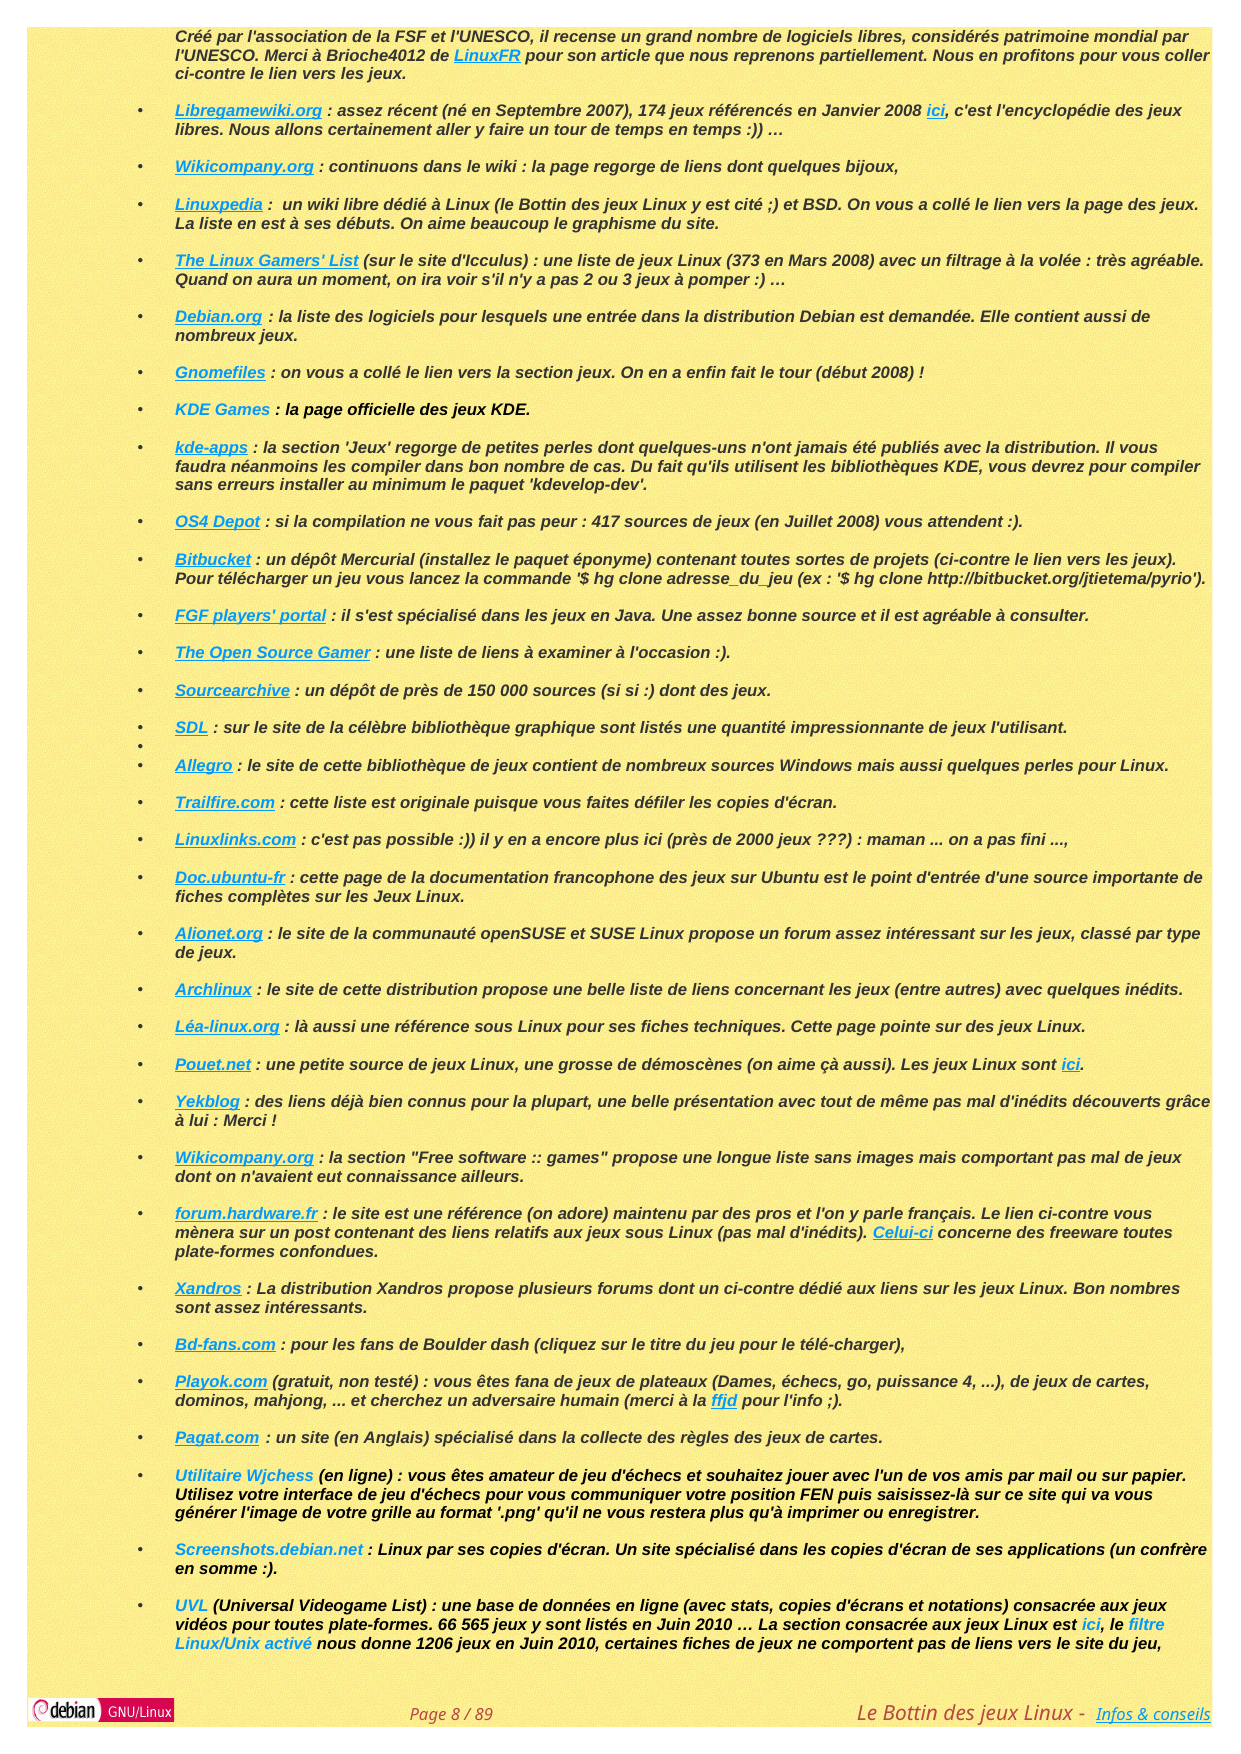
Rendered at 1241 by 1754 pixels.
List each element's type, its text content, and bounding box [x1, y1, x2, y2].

list FGF players' portal : il s'est spécialisé dans les jeux en Java. Une assez bonne source et il est agréable à consulter. [137, 606, 1212, 625]
list The Linux Gamers' List (sur le site d'Icculus) : une liste de jeux Linux (373 en Mars 2008) avec un filtrage à la volée : très agréable. Quand on aura un moment, on ira voir s'il n'y a pas 2 ou 3 jeux à pomper :) … [137, 251, 1212, 289]
list Créé par l'association de la FSF et l'UNESCO, il recense un grand nombre de logiciels libres, considérés patrimoine mondial par l'UNESCO. Merci à Brioche4012 de LinuxFR pour son article que nous reprenons partiellement. Nous en profitons pour vous coller ci-contre le lien vers les jeux. [137, 27, 1212, 83]
picture [27, 27, 1213, 1727]
list kde-apps : la section 'Jeux' regorge de petites perles dont quelques-uns n'ont jamais été publiés avec la distribution. Il vous faudra néanmoins les compiler dans bon nombre de cas. Du fait qu'ils utilisent les bibliothèques KDE, vous devrez pour compiler sans erreurs installer au minimum le paquet 'kdevelop-dev'. [137, 438, 1212, 494]
list Wikicompany.org : la section "Free software :: games" propose une longue liste sans images mais comportant pas mal de jeux dont on n'avaient eut connaissance ailleurs. [137, 1148, 1212, 1186]
list KDE Games : la page officielle des jeux KDE. [137, 401, 1212, 419]
list Playok.com (gratuit, non testé) : vous êtes fana de jeux de plateaux (Dames, échecs, go, puissance 4, ...), de jeux de cartes, dominos, mahjong, ... et cherchez un adversaire humain (merci à la ffjd pour l'info ;). [137, 1373, 1212, 1410]
list Wikicompany.org : continuons dans le wiki : la page regorge de liens dont quelques bijoux, [137, 158, 1212, 177]
list The Open Source Gamer : une liste de liens à examiner à l'occasion :). [137, 644, 1212, 662]
list Linuxlinks.com : c'est pas possible :)) il y en a encore plus ici (près de 2000 jeux ???) : maman ... on a pas fini ..., [137, 831, 1212, 849]
list UVL (Universal Videogame List) : une base de données en ligne (avec stats, copies d'écrans et notations) consacrée aux jeux vidéos pour toutes plate-formes. 66 565 jeux y sont listés en Juin 2010 … La section consacrée aux jeux Linux est ici, le filtre Linux/Unix activé nous donne 1206 jeux en Juin 2010, certaines fiches de jeux ne comportent pas de liens vers le site du jeu, [137, 1597, 1212, 1653]
list Bitbucket : un dépôt Mercurial (installez le paquet éponyme) contenant toutes sortes de projets (ci-contre le lien vers les jeux). Pour télécharger un jeu vous lancez la commande '$ hg clone adresse_du_jeu (ex : '$ hg clone http://bitbucket.org/jtietema/pyrio'). [137, 550, 1212, 588]
list Archlinux : le site de cette distribution propose une belle liste de liens concernant les jeux (entre autres) avec quelques inédits. [137, 980, 1212, 999]
list Doc.ubuntu-fr : cette page de la documentation francophone des jeux sur Ubuntu est le point d'entrée d'une source importante de fiches complètes sur les Jeux Linux. [137, 868, 1212, 906]
list Screenshots.debian.net : Linux par ses copies d'écran. Un site spécialisé dans les copies d'écran de ses applications (un confrère en somme :). [137, 1541, 1212, 1578]
list Allegro : le site de cette bibliothèque de jeux contient de nombreux sources Windows mais aussi quelques perles pour Linux. [137, 756, 1212, 775]
list Libregamewiki.org : assez récent (né en Septembre 2007), 174 jeux référencés en Janvier 2008 ici, c'est l'encyclopédie des jeux libres. Nous allons certainement aller y faire un tour de temps en temps :)) … [137, 102, 1212, 139]
list Alionet.org : le site de la communauté openSUSE et SUSE Linux propose un forum assez intéressant sur les jeux, classé par type de jeux. [137, 924, 1212, 962]
list SDL : sur le site de la célèbre bibliothèque graphique sont listés une quantité impressionnante de jeux l'utilisant. [137, 718, 1212, 737]
list Utilitaire Wjchess (en ligne) : vous êtes amateur de jeu d'échecs et souhaitez jouer avec l'un de vos amis par mail ou sur papier. Utilisez votre interface de jeu d'échecs pour vous communiquer votre position FEN puis saisissez-là sur ce site qui va vous générer l'image de votre grille au format '.png' qu'il ne vous restera plus qu'à imprimer ou enregistrer. [137, 1466, 1212, 1522]
list Bd-fans.com : pour les fans de Boulder dash (cliquez sur le titre du jeu pour le télé-charger), [137, 1335, 1212, 1354]
list Gnomefiles : on vous a collé le lien vers la section jeux. On en a enfin fait le tour (début 2008) ! [137, 363, 1212, 382]
list Léa-linux.org : là aussi une référence sous Linux pour ses fiches techniques. Cette page pointe sur des jeux Linux. [137, 1018, 1212, 1036]
list Yekblog : des liens déjà bien connus pour la plupart, une belle présentation avec tout de même pas mal d'inédits découverts grâce à lui : Merci ! [137, 1092, 1212, 1130]
list OS4 Depot : si la compilation ne vous fait pas peur : 417 sources de jeux (en Juillet 2008) vous attendent :). [137, 513, 1212, 532]
list Pouet.net : une petite source de jeux Linux, une grosse de démoscènes (on aime çà aussi). Les jeux Linux sont ici. [137, 1055, 1212, 1074]
list Debian.org : la liste des logiciels pour lesquels une entrée dans la distribution Debian est demandée. Elle contient aussi de nombreux jeux. [137, 307, 1212, 345]
list Xandros : La distribution Xandros propose plusieurs forums dont un ci-contre dédié aux liens sur les jeux Linux. Bon nombres sont assez intéressants. [137, 1279, 1212, 1317]
list Trailfire.com : cette liste est originale puisque vous faites défiler les copies d'écran. [137, 793, 1212, 812]
list Linuxpedia : un wiki libre dédié à Linux (le Bottin des jeux Linux y est cité ;) et BSD. On vous a collé le lien vers la page des jeux. La liste en est à ses débuts. On aime beaucoup le graphisme du site. [137, 195, 1212, 233]
list Sourcearchive : un dépôt de près de 150 000 sources (si si :) dont des jeux. [137, 681, 1212, 700]
list Pagat.com : un site (en Anglais) spécialisé dans la collecte des règles des jeux de cartes. [137, 1429, 1212, 1447]
list forum.hardware.fr : le site est une référence (on adore) maintenu par des pros et l'on y parle français. Le lien ci-contre vous mènera sur un post contenant des liens relatifs aux jeux sous Linux (pas mal d'inédits). Celui-ci concerne des freeware toutes plate-formes confondues. [137, 1204, 1212, 1261]
